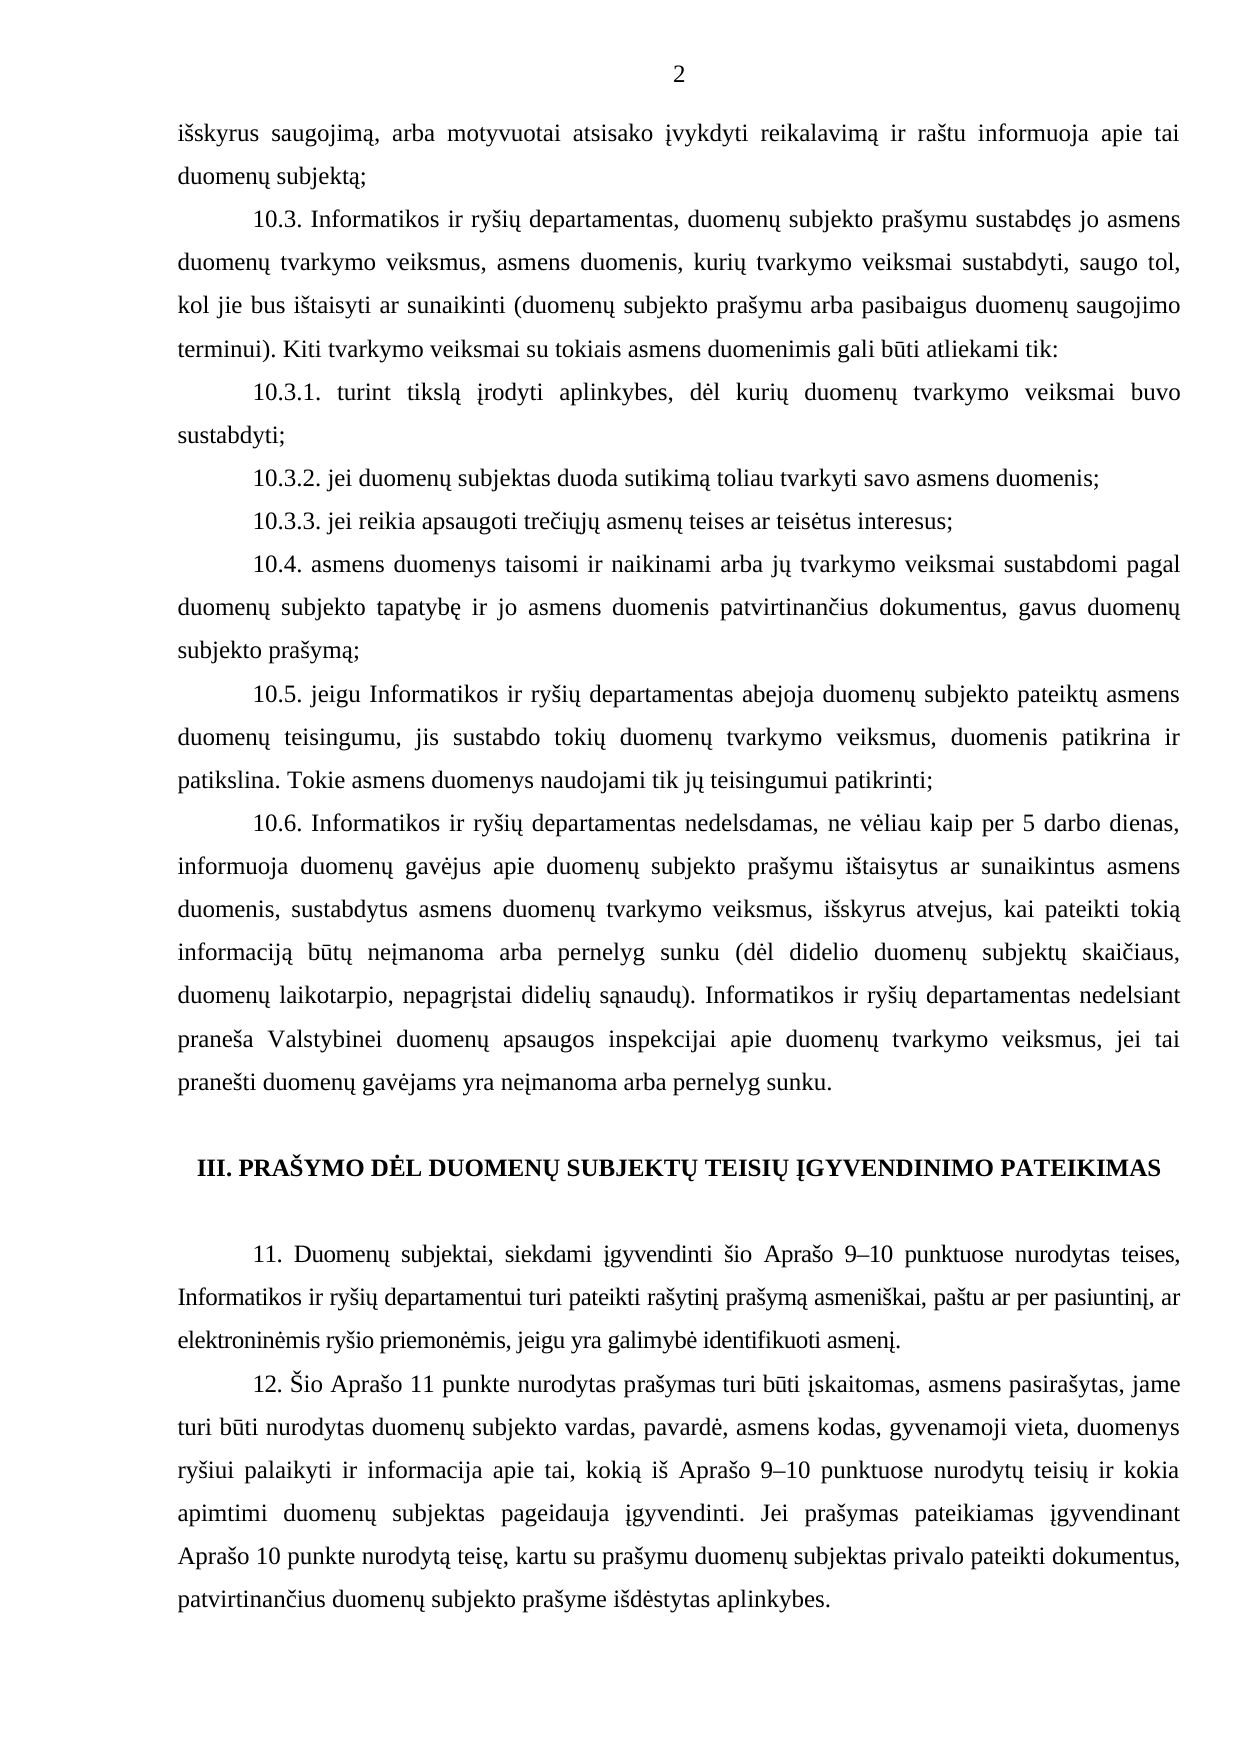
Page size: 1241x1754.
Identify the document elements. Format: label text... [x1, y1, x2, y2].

text 10.5. jeigu Informatikos ir ryšių departamentas abejoja duomenų subjekto pateiktų asmens duomenų teisingumu, jis sustabdo tokių duomenų tvarkymo veiksmus, duomenis patikrina ir patikslina. Tokie asmens duomenys naudojami tik jų teisingumui patikrinti; [177, 679, 1181, 794]
text III. PRAŠYMO DĖL DUOMENŲ SUBJEKTŲ TEISIŲ ĮGYVENDINIMO PATEIKIMAS [177, 1153, 1181, 1182]
text 10.3. Informatikos ir ryšių departamentas, duomenų subjekto prašymu sustabdęs jo asmens duomenų tvarkymo veiksmus, asmens duomenis, kurių tvarkymo veiksmai sustabdyti, saugo tol, kol jie bus ištaisyti ar sunaikinti (duomenų subjekto prašymu arba pasibaigus duomenų saugojimo terminui). Kiti tvarkymo veiksmai su tokiais asmens duomenimis gali būti atliekami tik: [177, 204, 1181, 362]
text 12. Šio Aprašo 11 punkte nurodytas prašymas turi būti įskaitomas, asmens pasirašytas, jame turi būti nurodytas duomenų subjekto vardas, pavardė, asmens kodas, gyvenamoji vieta, duomenys ryšiui palaikyti ir informacija apie tai, kokią iš Aprašo 9–10 punktuose nurodytų teisių ir kokia apimtimi duomenų subjektas pageidauja įgyvendinti. Jei prašymas pateikiamas įgyvendinant Aprašo 10 punkte nurodytą teisę, kartu su prašymu duomenų subjektas privalo pateikti dokumentus, patvirtinančius duomenų subjekto prašyme išdėstytas aplinkybes. [177, 1369, 1181, 1613]
text 10.3.3. jei reikia apsaugoti trečiųjų asmenų teises ar teisėtus interesus; [177, 506, 1181, 535]
text 10.4. asmens duomenys taisomi ir naikinami arba jų tvarkymo veiksmai sustabdomi pagal duomenų subjekto tapatybę ir jo asmens duomenis patvirtinančius dokumentus, gavus duomenų subjekto prašymą; [177, 549, 1181, 664]
text 10.3.2. jei duomenų subjektas duoda sutikimą toliau tvarkyti savo asmens duomenis; [177, 463, 1181, 492]
text 10.6. Informatikos ir ryšių departamentas nedelsdamas, ne vėliau kaip per 5 darbo dienas, informuoja duomenų gavėjus apie duomenų subjekto prašymu ištaisytus ar sunaikintus asmens duomenis, sustabdytus asmens duomenų tvarkymo veiksmus, išskyrus atvejus, kai pateikti tokią informaciją būtų neįmanoma arba pernelyg sunku (dėl didelio duomenų subjektų skaičiaus, duomenų laikotarpio, nepagrįstai didelių sąnaudų). Informatikos ir ryšių departamentas nedelsiant praneša Valstybinei duomenų apsaugos inspekcijai apie duomenų tvarkymo veiksmus, jei tai pranešti duomenų gavėjams yra neįmanoma arba pernelyg sunku. [177, 808, 1181, 1096]
text 10.3.1. turint tikslą įrodyti aplinkybes, dėl kurių duomenų tvarkymo veiksmai buvo sustabdyti; [177, 377, 1181, 449]
text 11. Duomenų subjektai, siekdami įgyvendinti šio Aprašo 9–10 punktuose nurodytas teises, Informatikos ir ryšių departamentui turi pateikti rašytinį prašymą asmeniškai, paštu ar per pasiuntinį, ar elektroninėmis ryšio priemonėmis, jeigu yra galimybė identifikuoti asmenį. [177, 1239, 1181, 1354]
text išskyrus saugojimą, arba motyvuotai atsisako įvykdyti reikalavimą ir raštu informuoja apie tai duomenų subjektą; [177, 118, 1181, 190]
